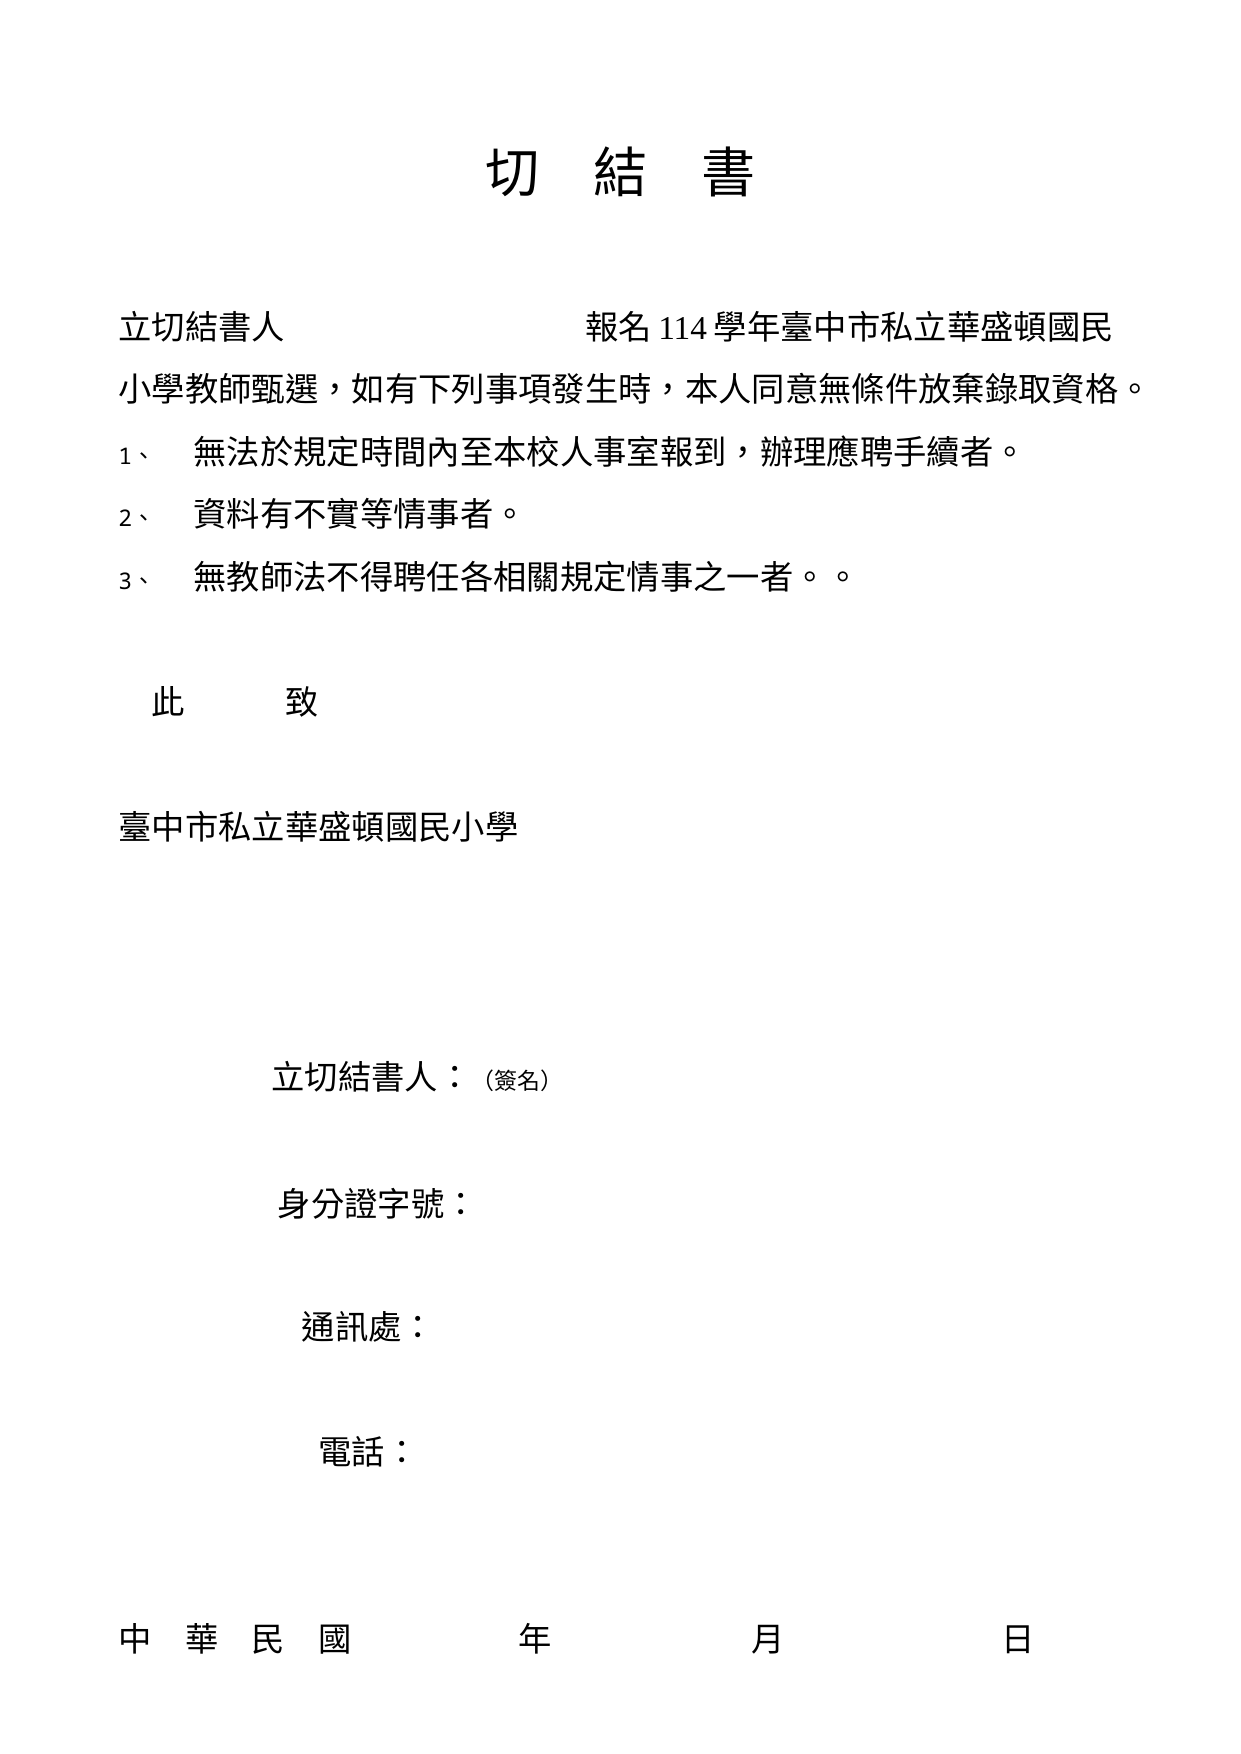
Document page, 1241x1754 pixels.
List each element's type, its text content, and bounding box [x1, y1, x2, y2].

text 電話： [118, 1408, 1122, 1471]
list 資料有不實等情事者。 [118, 471, 1122, 533]
text 立切結書人 報名114學年臺中市私立華盛頓國民小學教師甄選，如有下列事項發生時，本人同意無條件放棄錄取資格。 [118, 283, 1122, 408]
list 無法於規定時間內至本校人事室報到，辦理應聘手續者。 [118, 408, 1122, 471]
text 臺中市私立華盛頓國民小學 [118, 783, 1122, 846]
text 此 致 [118, 658, 1122, 721]
text 切 結 書 [118, 96, 1122, 221]
text 立切結書人：（簽名） [118, 1033, 1122, 1096]
text 中 華 民 國 年 月 日 [118, 1596, 1122, 1658]
text 通訊處： [118, 1283, 1122, 1346]
text 身分證字號： [118, 1158, 1122, 1221]
list 無教師法不得聘任各相關規定情事之一者。。 [118, 533, 1122, 596]
